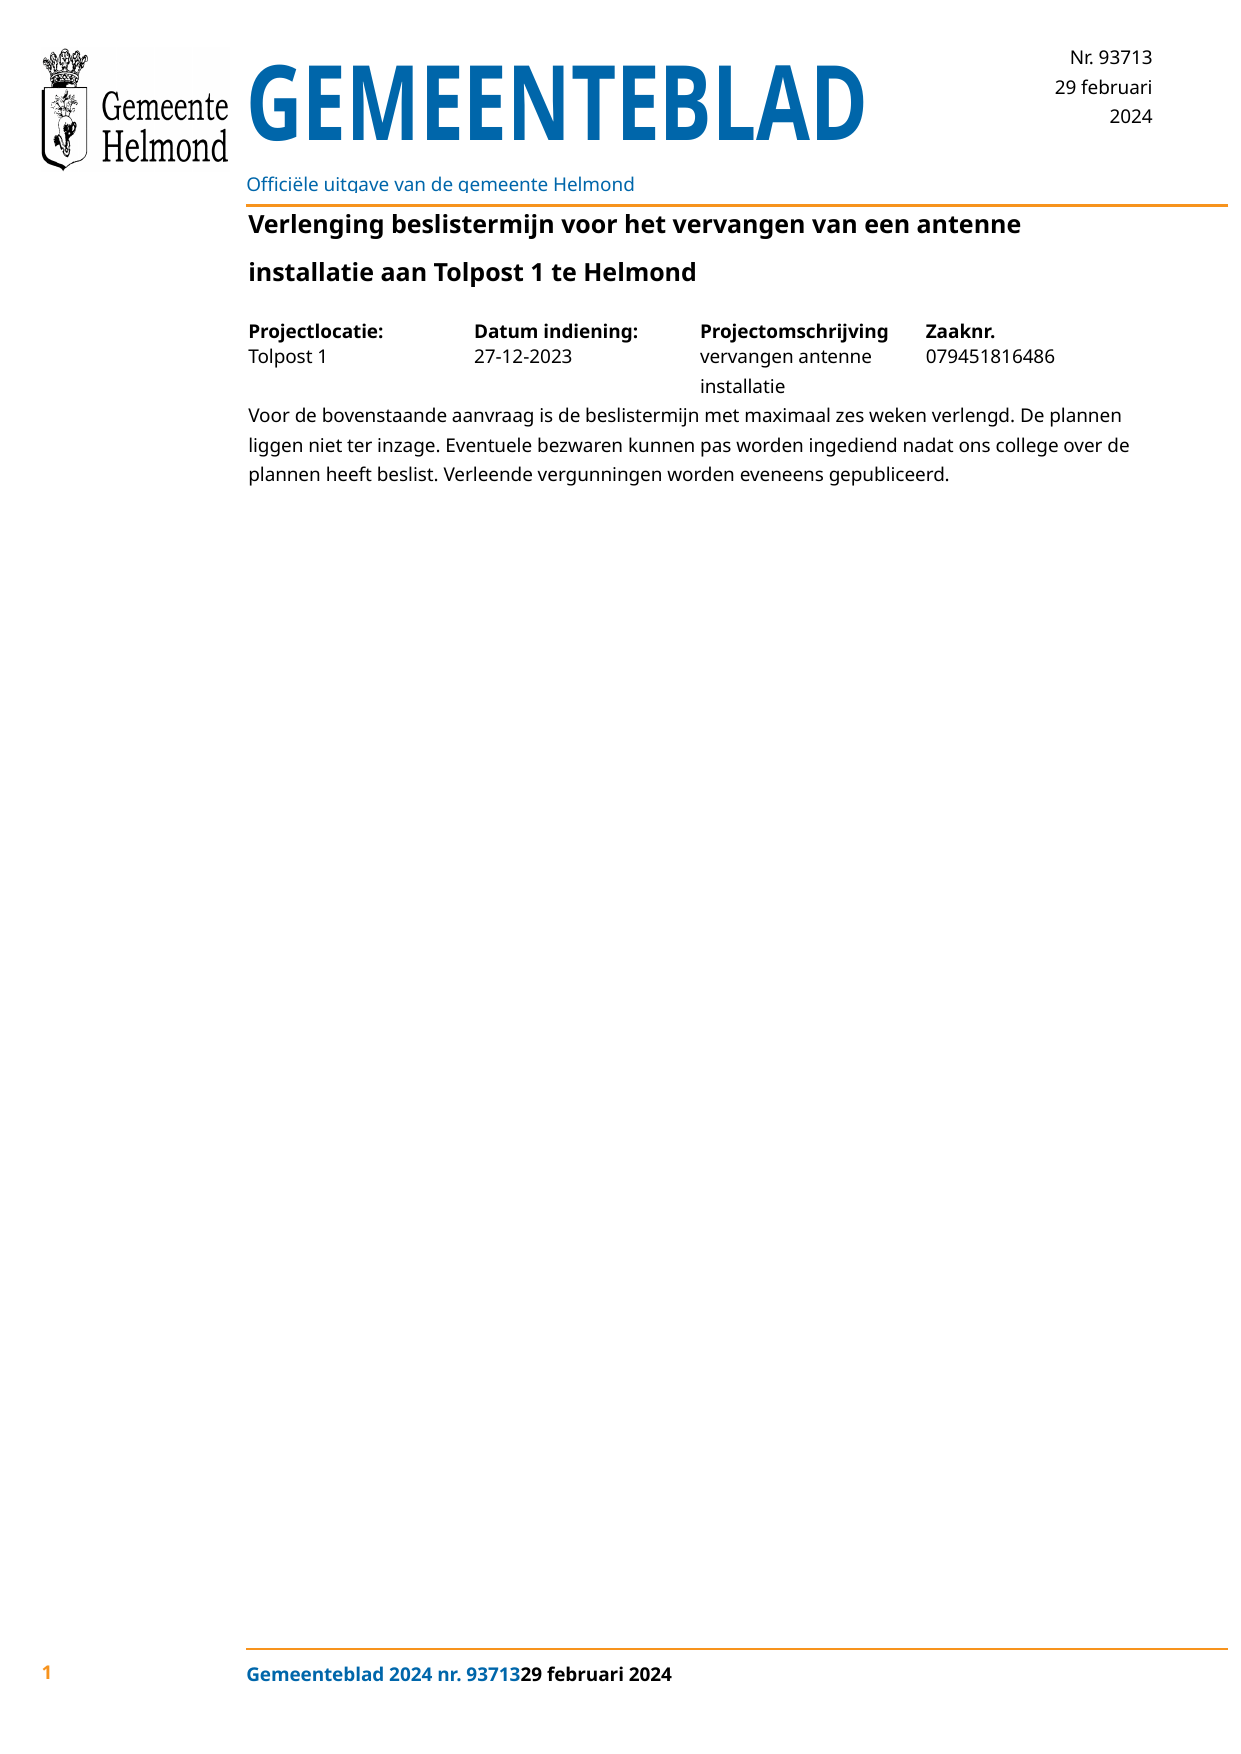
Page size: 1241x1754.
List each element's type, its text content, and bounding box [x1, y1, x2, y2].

table_cell Tolpost 1 [248, 344, 474, 399]
table_header Zaaknr. [926, 318, 1152, 344]
table_header Projectomschrijving [700, 318, 926, 344]
text Verlenging beslistermijn voor het vervangen van een antenne installatie aan Tolpost 1 te Helmond [248, 207, 1152, 288]
picture [41, 47, 231, 172]
text Voor de bovenstaande aanvraag is de beslistermijn met maximaal zes weken verlengd. De plannen liggen niet ter inzage. Eventuele bezwaren kunnen pas worden ingediend nadat ons college over de plannen heeft beslist. Verleende vergunningen worden eveneens gepubliceerd. [248, 402, 1152, 487]
table_cell vervangen antenne installatie [700, 344, 926, 399]
table_header Projectlocatie: [248, 318, 474, 344]
table_cell 27-12-2023 [474, 344, 700, 399]
table_cell 079451816486 [926, 344, 1152, 399]
table_header Datum indiening: [474, 318, 700, 344]
